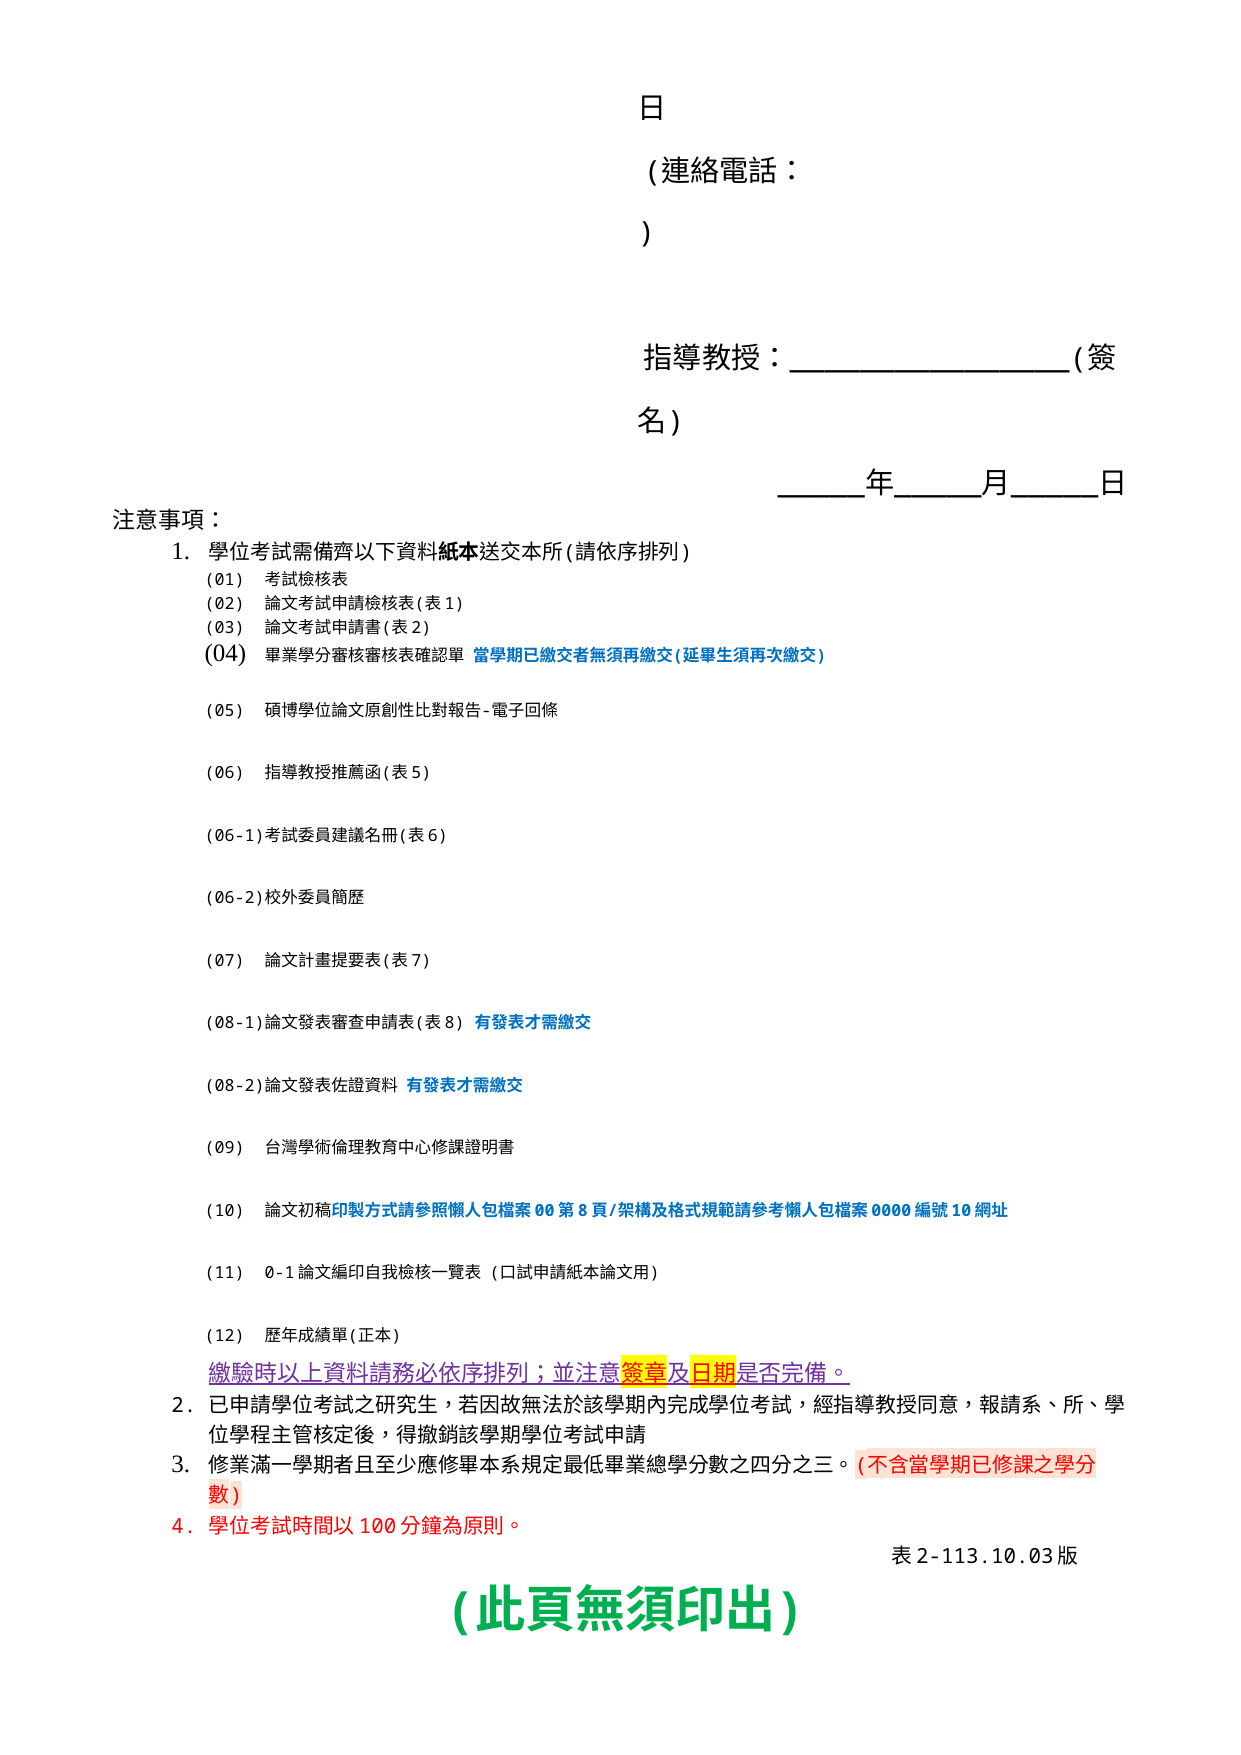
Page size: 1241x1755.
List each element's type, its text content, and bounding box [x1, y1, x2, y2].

text 注意事項： [112, 502, 1128, 535]
text (06-2)校外委員簡歷 [204, 854, 1128, 917]
list 修業滿一學期者且至少應修畢本系規定最低畢業總學分數之四分之三。(不含當學期已修課之學分數) [171, 1448, 1128, 1509]
text (11) 0-1論文編印自我檢核一覽表 (口試申請紙本論文用) [204, 1229, 1128, 1292]
text (此頁無須印出) [171, 1569, 1078, 1642]
text 表2-113.10.03版 [171, 1539, 1078, 1569]
list 考試檢核表 [204, 566, 1128, 590]
text (09) 台灣學術倫理教育中心修課證明書 [204, 1104, 1128, 1167]
list 論文考試申請書(表2) [204, 614, 1128, 638]
list 指導教授推薦函(表5) [204, 729, 1128, 792]
text 日 [637, 64, 1128, 127]
list 學位考試需備齊以下資料紙本送交本所(請依序排列) [171, 535, 1128, 566]
text (08-2)論文發表佐證資料 有發表才需繳交 [204, 1042, 1128, 1104]
text (12) 歷年成績單(正本) [204, 1292, 1128, 1354]
list 論文考試申請檢核表(表1) [204, 590, 1128, 614]
list 畢業學分審核審核表確認單 當學期已繳交者無須再繳交(延畢生須再次繳交) [204, 638, 1128, 667]
text (10) 論文初稿印製方式請參照懶人包檔案00第8頁/架構及格式規範請參考懶人包檔案0000編號10網址 [204, 1167, 1128, 1229]
text 指導教授：________________(簽名) [637, 314, 1128, 439]
text (07) 論文計畫提要表(表7) [204, 917, 1128, 979]
text _____年_____月_____日 [112, 439, 1128, 502]
text (06-1)考試委員建議名冊(表6) [204, 792, 1128, 854]
text (08-1)論文發表審查申請表(表8) 有發表才需繳交 [204, 979, 1128, 1042]
list 碩博學位論文原創性比對報告-電子回條 [204, 667, 1128, 729]
text (連絡電話： ) [637, 127, 1128, 252]
list 已申請學位考試之研究生，若因故無法於該學期內完成學位考試，經指導教授同意，報請系、所、學位學程主管核定後，得撤銷該學期學位考試申請 [171, 1388, 1128, 1448]
list 學位考試時間以100分鐘為原則。 [171, 1509, 1128, 1539]
text 繳驗時以上資料請務必依序排列；並注意簽章及日期是否完備。 [209, 1354, 1128, 1388]
